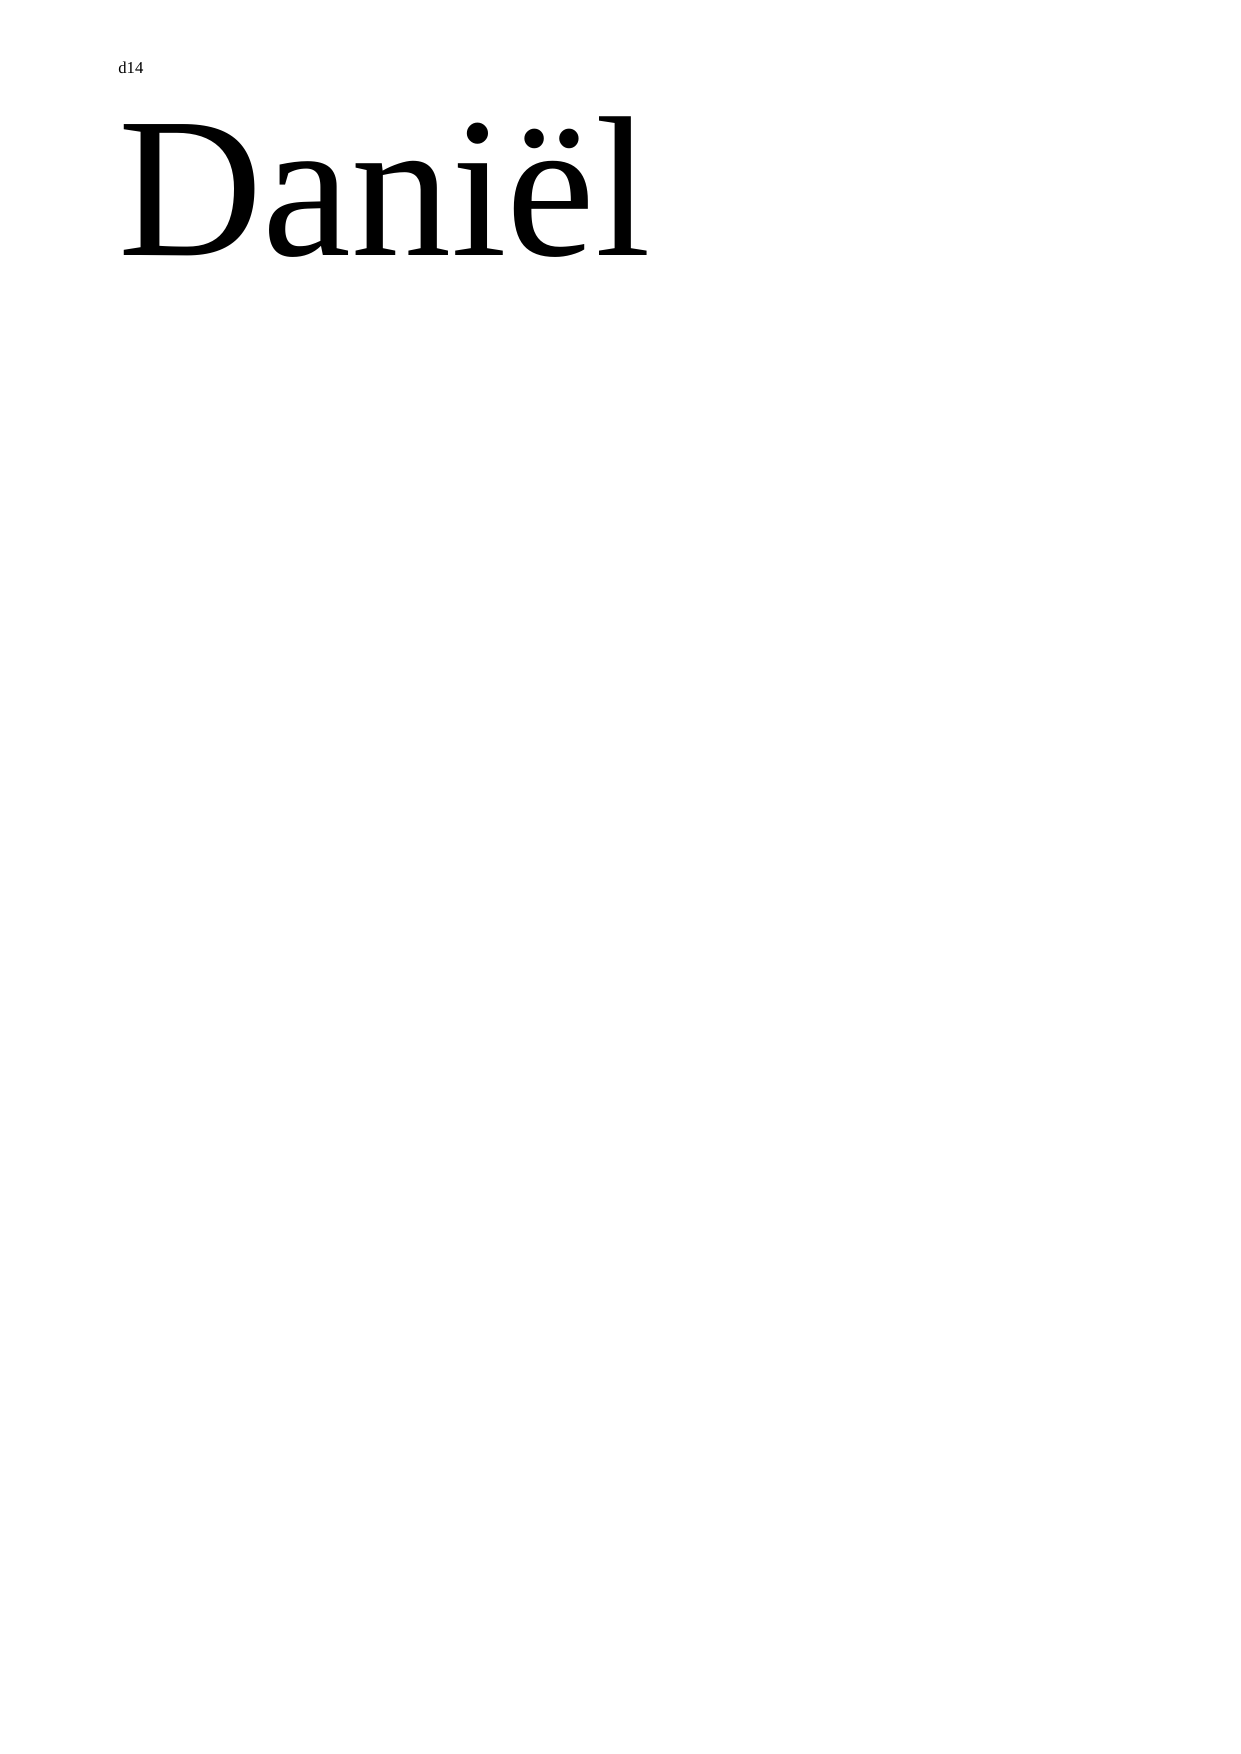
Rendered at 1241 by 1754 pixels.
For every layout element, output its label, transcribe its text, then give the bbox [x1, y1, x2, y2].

text d14 [118, 59, 1122, 77]
text Daniël [118, 77, 1122, 299]
